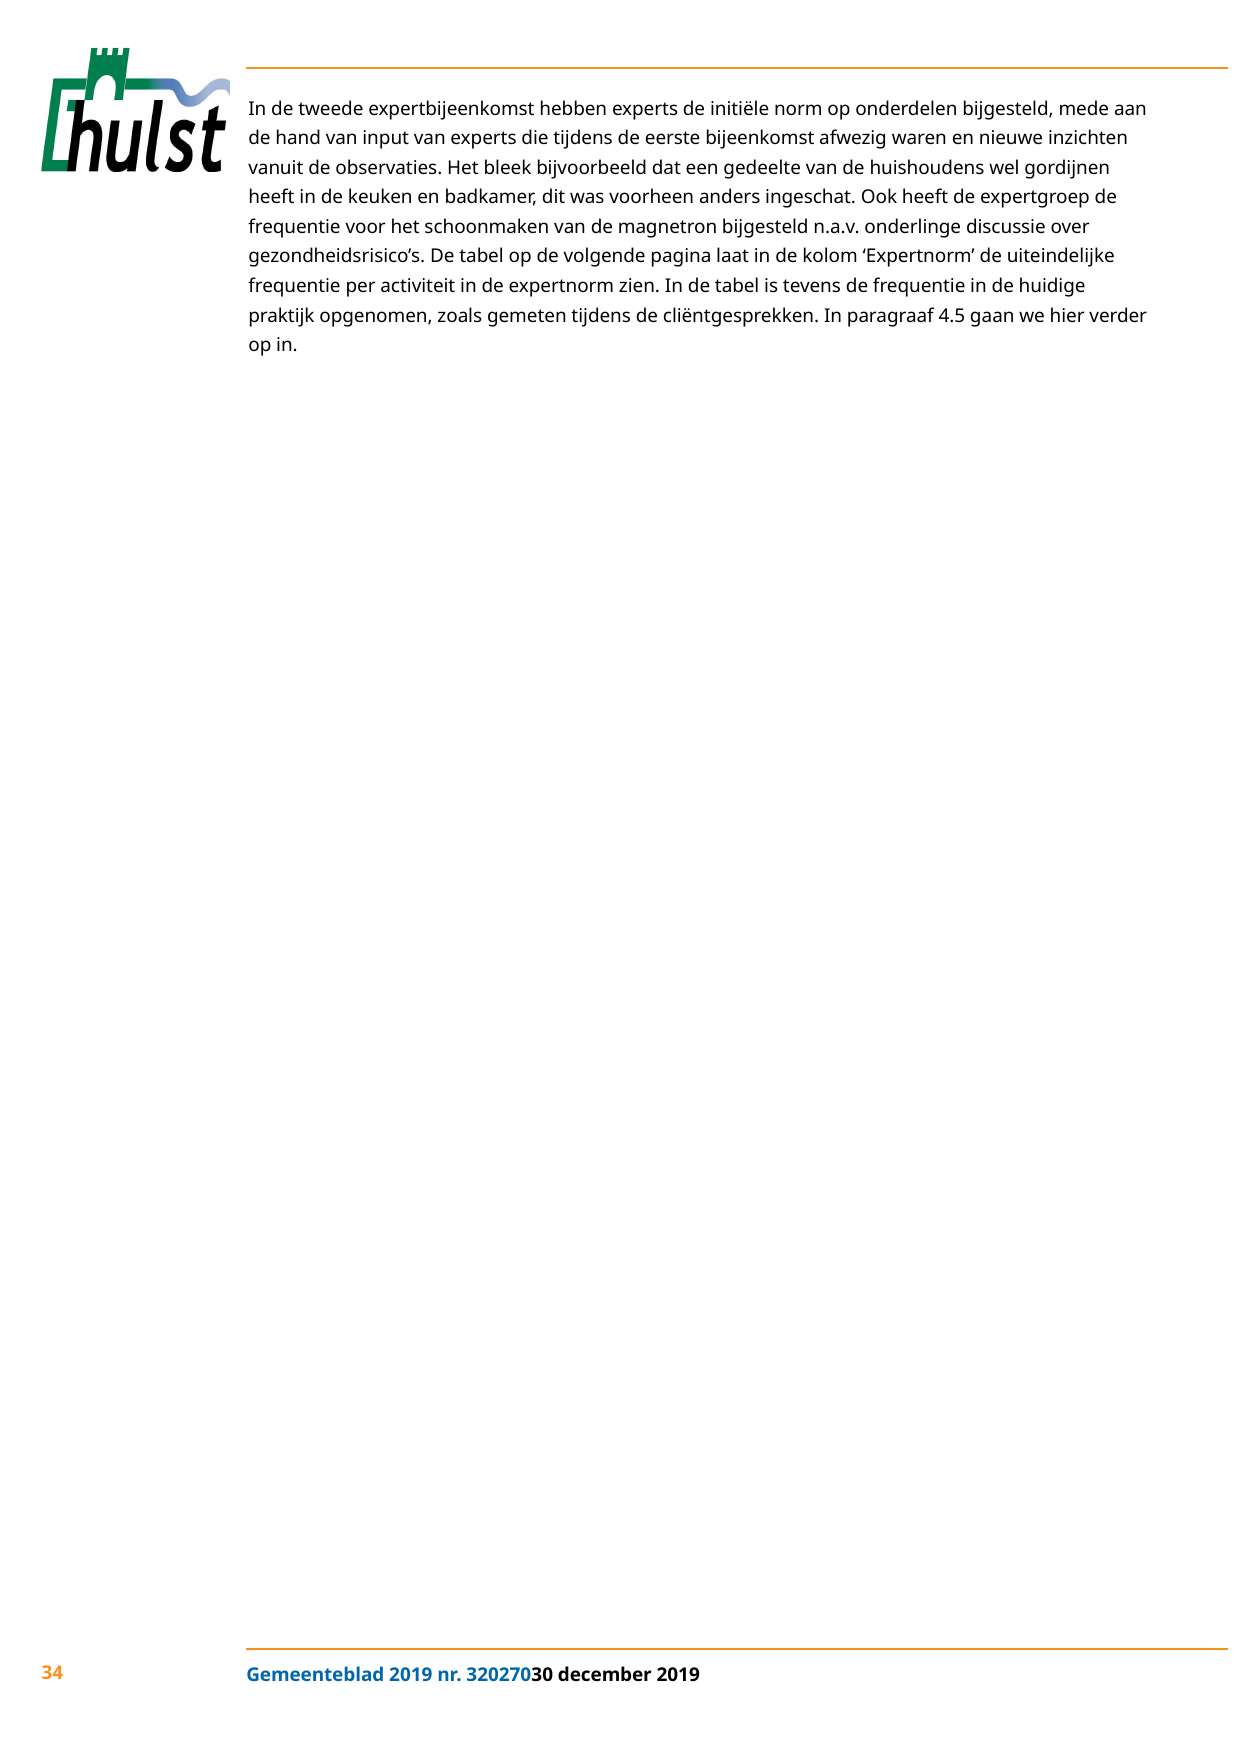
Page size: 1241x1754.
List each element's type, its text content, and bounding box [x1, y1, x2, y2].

picture [41, 47, 231, 172]
text In de tweede expertbijeenkomst hebben experts de initiële norm op onderdelen bijgesteld, mede aan de hand van input van experts die tijdens de eerste bijeenkomst afwezig waren en nieuwe inzichten vanuit de observaties. Het bleek bijvoorbeeld dat een gedeelte van de huishoudens wel gordijnen heeft in de keuken en badkamer, dit was voorheen anders ingeschat. Ook heeft de expertgroep de frequentie voor het schoonmaken van de magnetron bijgesteld n.a.v. onderlinge discussie over gezondheidsrisico’s. De tabel op de volgende pagina laat in de kolom ‘Expertnorm’ de uiteindelijke frequentie per activiteit in de expertnorm zien. In de tabel is tevens de frequentie in de huidige praktijk opgenomen, zoals gemeten tijdens de cliëntgesprekken. In paragraaf 4.5 gaan we hier verder op in. [248, 95, 1152, 357]
